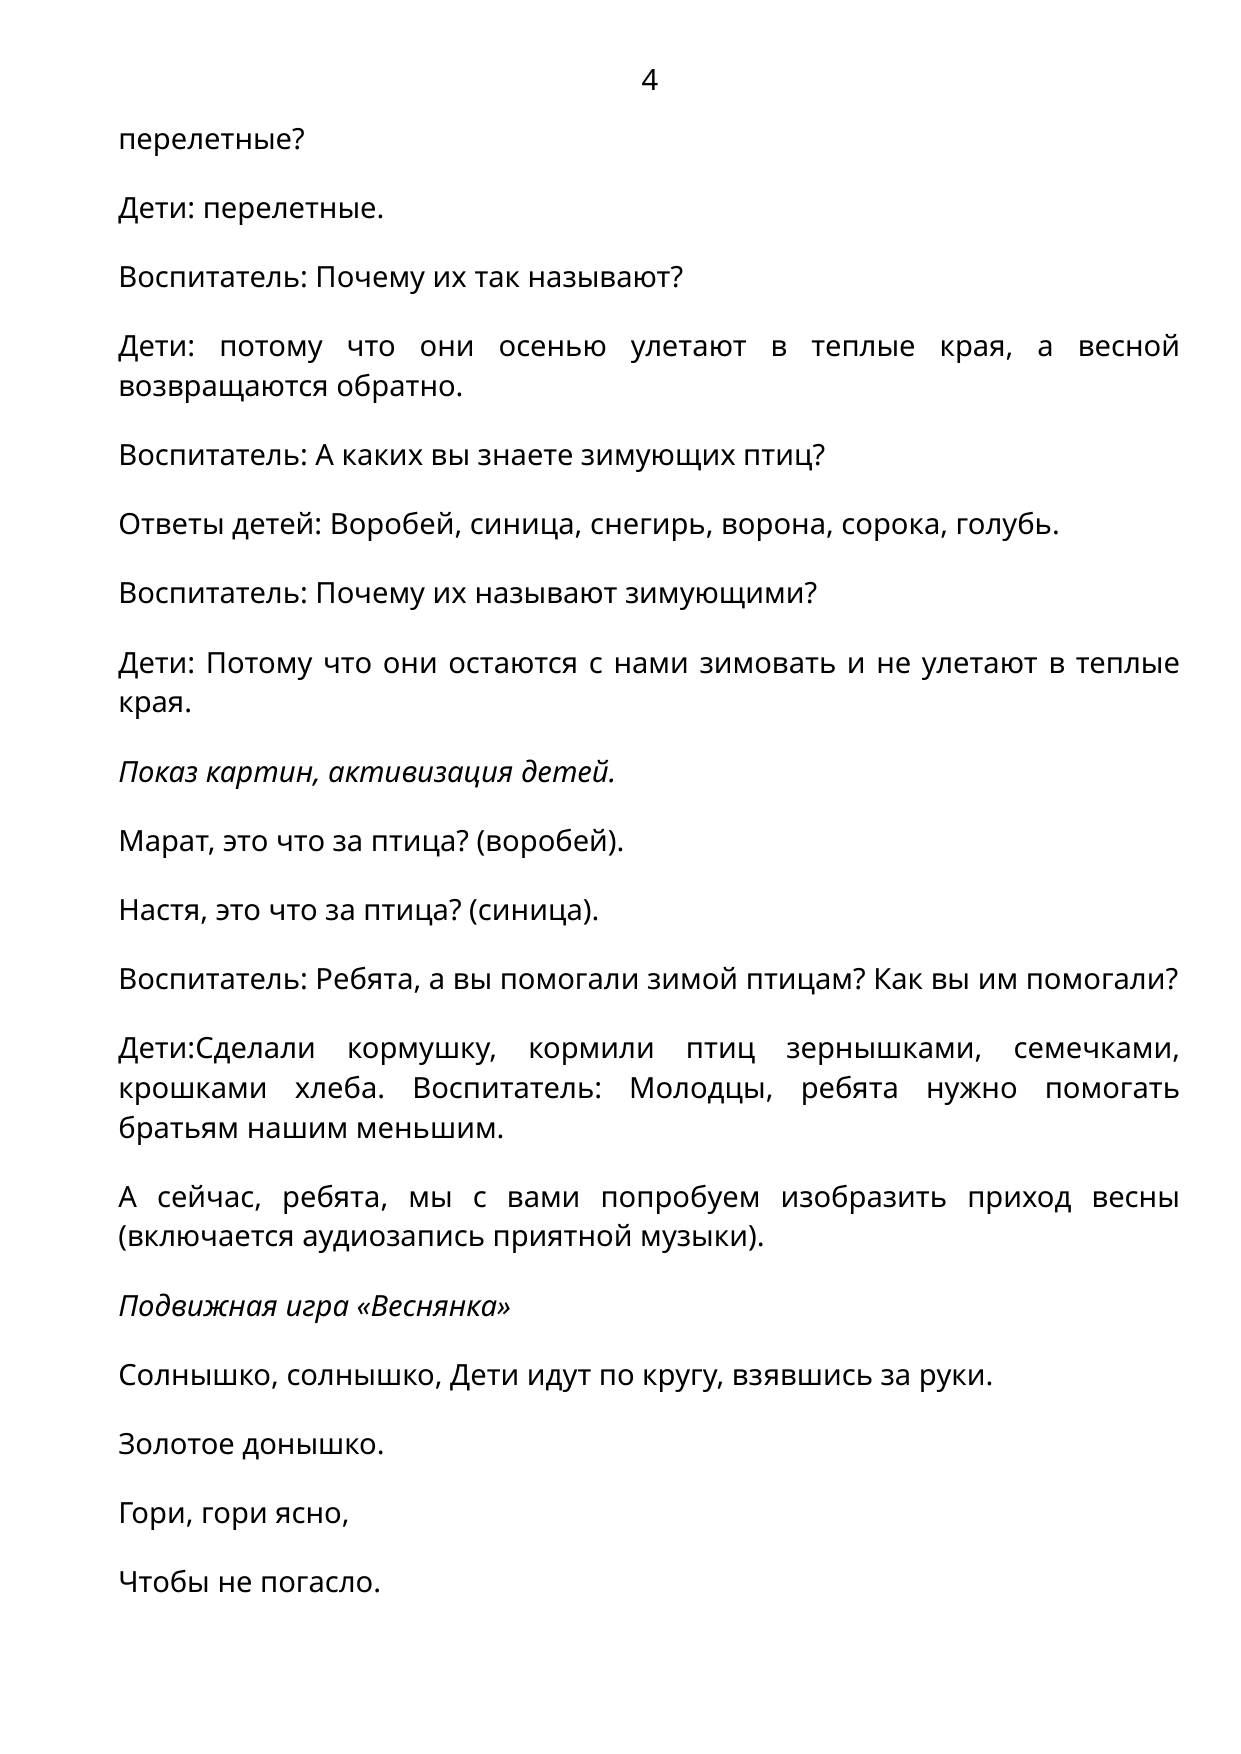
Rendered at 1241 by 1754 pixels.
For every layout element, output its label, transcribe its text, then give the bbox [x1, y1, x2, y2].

text Дети: потому что они осенью улетают в теплые края, а весной возвращаются обратно. [118, 326, 1181, 405]
text Дети: перелетные. [118, 187, 1181, 227]
text Подвижная игра «Веснянка» [118, 1285, 1181, 1324]
text Воспитатель: Почему их так называют? [118, 256, 1181, 296]
text А сейчас, ребята, мы с вами попробуем изобразить приход весны (включается аудиозапись приятной музыки). [118, 1176, 1181, 1255]
text Дети: Потому что они остаются с нами зимовать и не улетают в теплые края. [118, 642, 1181, 721]
text Настя, это что за птица? (синица). [118, 889, 1181, 929]
text Золотое донышко. [118, 1423, 1181, 1463]
text Дети:Сделали кормушку, кормили птиц зернышками, семечками, крошками хлеба. Воспитатель: Молодцы, ребята нужно помогать братьям нашим меньшим. [118, 1027, 1181, 1147]
text Гори, гори ясно, [118, 1492, 1181, 1532]
text Чтобы не погасло. [118, 1562, 1181, 1601]
text Воспитатель: Ребята, а вы помогали зимой птицам? Как вы им помогали? [118, 958, 1181, 998]
text Марат, это что за птица? (воробей). [118, 820, 1181, 860]
text Воспитатель: А каких вы знаете зимующих птиц? [118, 434, 1181, 474]
text перелетные? [118, 118, 1181, 158]
text Воспитатель: Почему их называют зимующими? [118, 573, 1181, 612]
text Показ картин, активизация детей. [118, 751, 1181, 791]
text Солнышко, солнышко, Дети идут по кругу, взявшись за руки. [118, 1354, 1181, 1394]
text Ответы детей: Воробей, синица, снегирь, ворона, сорока, голубь. [118, 504, 1181, 543]
